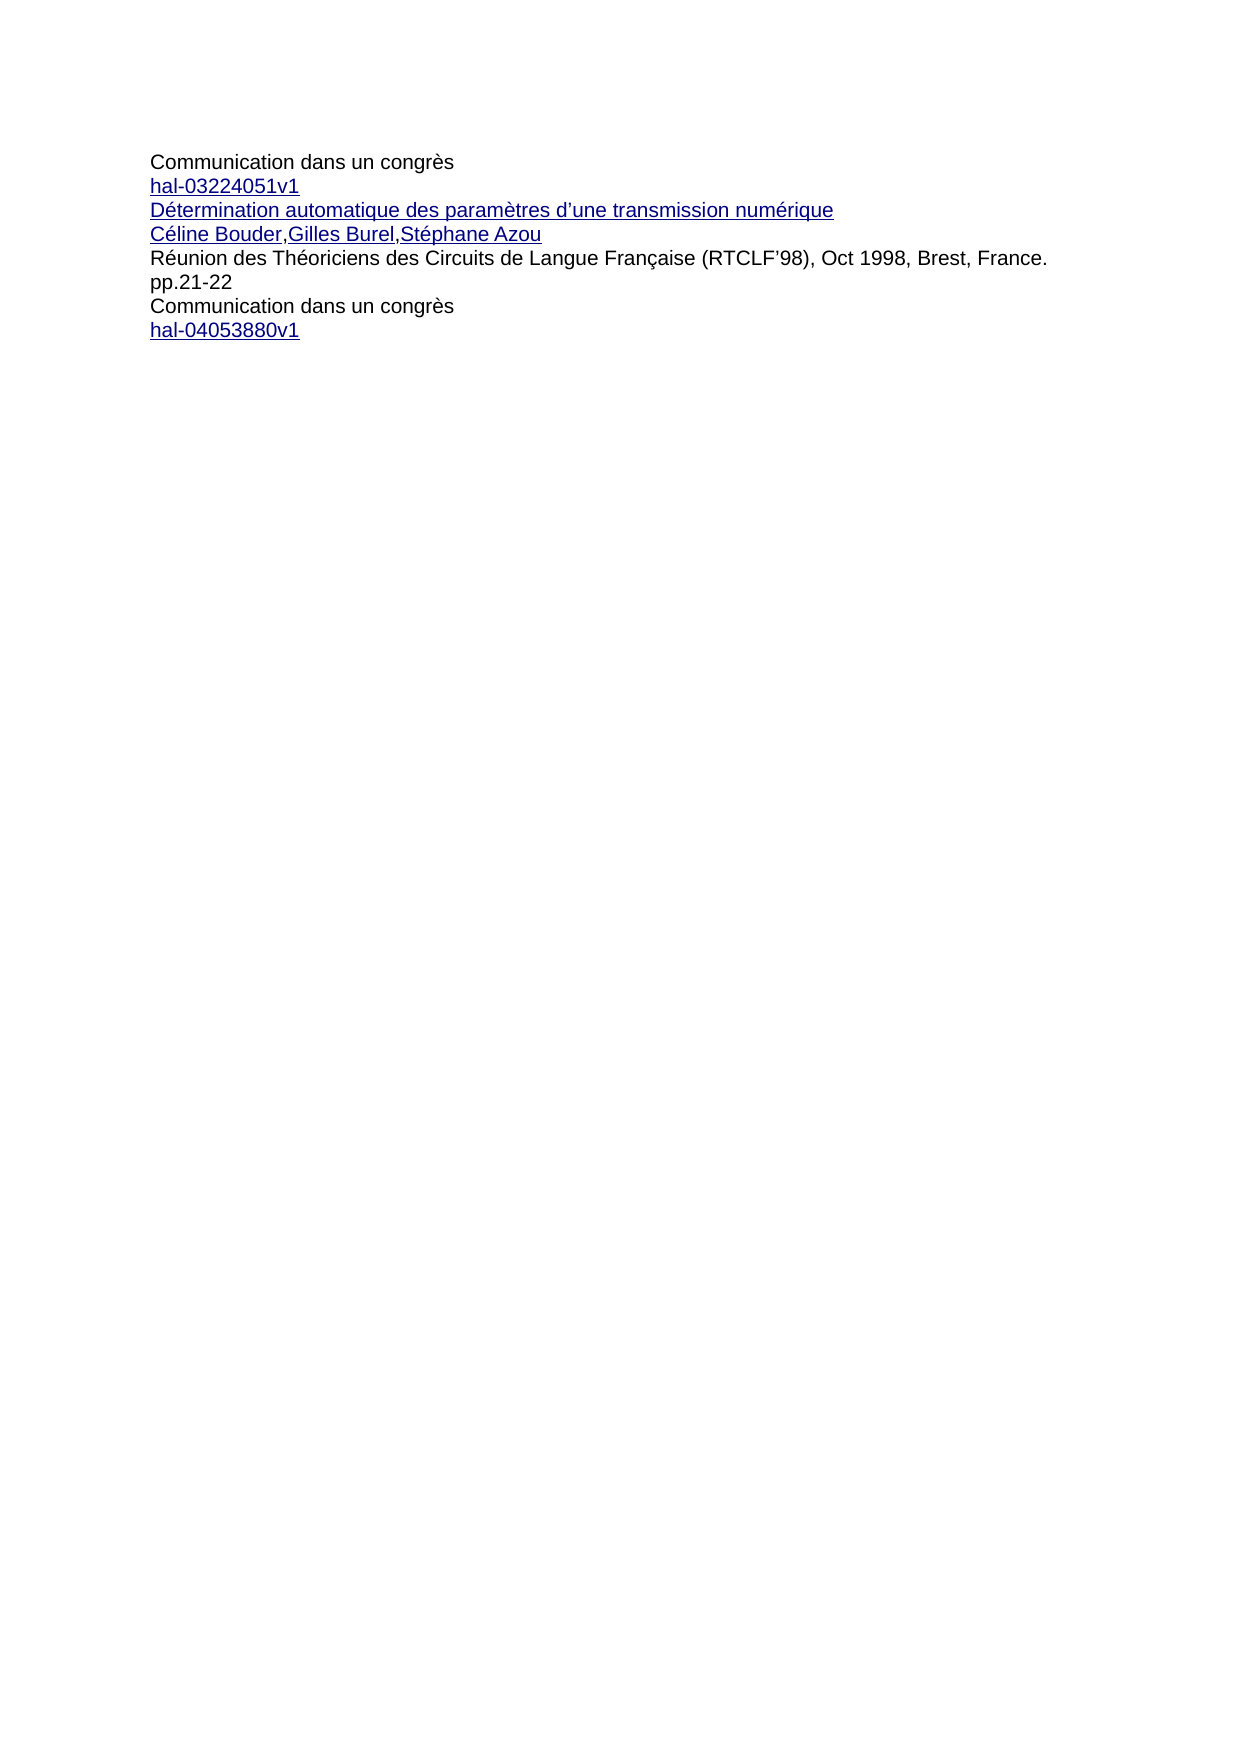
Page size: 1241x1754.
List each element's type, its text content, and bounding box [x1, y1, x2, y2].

table_cell Communication dans un congrès hal-03224051v1 [150, 150, 1090, 198]
table_cell Détermination automatique des paramètres d’une transmission numérique Céline Bouder,Gilles Burel,Stéphane Azou Réunion des Théoriciens des Circuits de Langue Française (RTCLF’98), Oct 1998, Brest, France. pp.21-22 Communication dans un congrès hal-04053880v1 [150, 198, 1090, 342]
